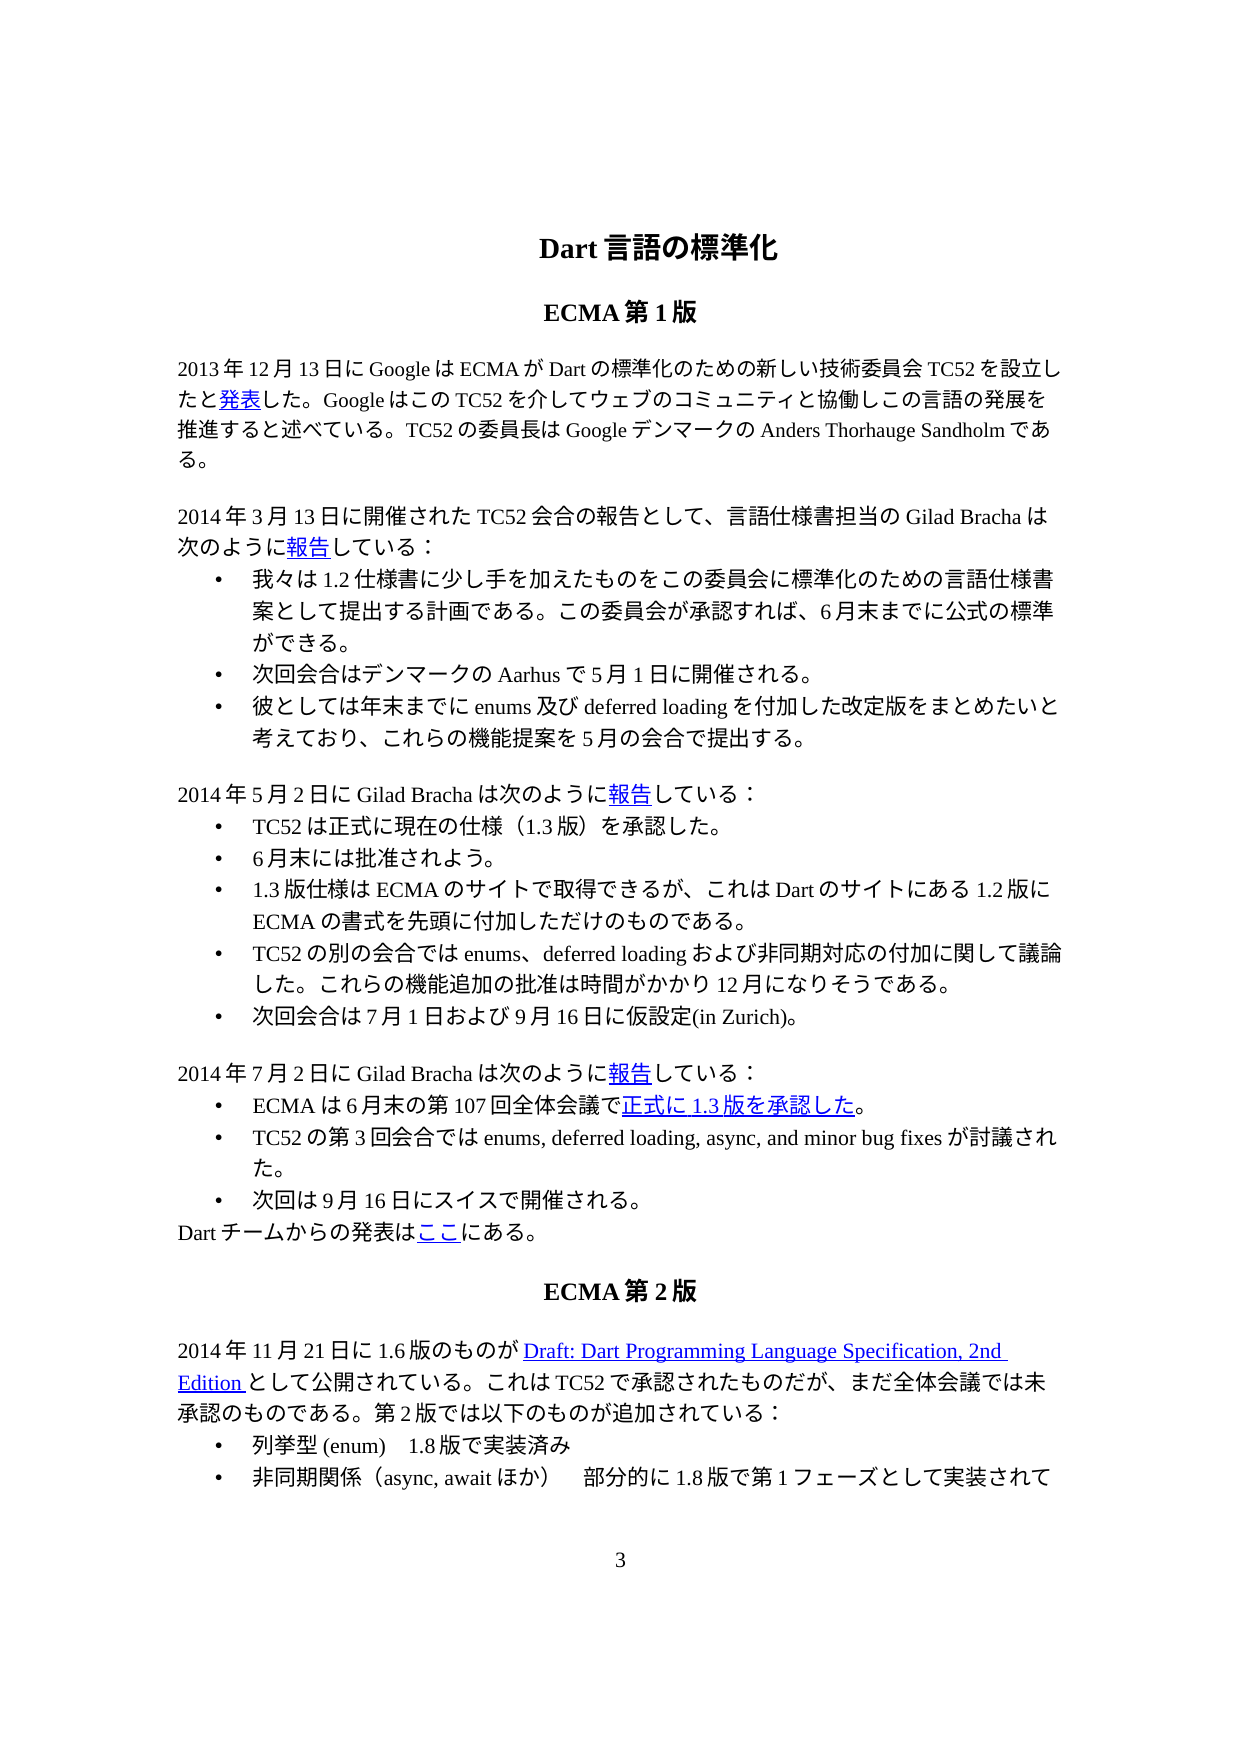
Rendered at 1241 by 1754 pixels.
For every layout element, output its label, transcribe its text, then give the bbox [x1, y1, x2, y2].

text 2014年11月21日に1.6版のものがDraft: Dart Programming Language Specification, 2nd Editionとして公開されている。これはTC52で承認されたものだが、まだ全体会議では未承認のものである。第2版では以下のものが追加されている： [177, 1333, 1063, 1428]
list TC52の別の会合ではenums、deferred loadingおよび非同期対応の付加に関して議論した。これらの機能追加の批准は時間がかかり12月になりそうである。 [215, 936, 1063, 999]
list 6月末には批准されよう。 [215, 841, 1063, 872]
list 次回は9月16日にスイスで開催される。 [215, 1183, 1063, 1214]
list 1.3版仕様はECMAのサイトで取得できるが、これはDartのサイトにある1.2版にECMAの書式を先頭に付加しただけのものである。 [215, 872, 1063, 936]
list TC52は正式に現在の仕様（1.3版）を承認した。 [215, 809, 1063, 841]
subtitle Dart言語の標準化 [221, 225, 1063, 267]
subtitle ECMA 第1版 [177, 292, 1063, 328]
text Dartチームからの発表はここにある。 [177, 1214, 1063, 1246]
text 2014年3月13日に開催されたTC52会合の報告として、言語仕様書担当のGilad Brachaは次のように報告している： [177, 499, 1063, 562]
list TC52の第3回会合ではenums, deferred loading, async, and minor bug fixesが討議された。 [215, 1119, 1063, 1183]
subtitle ECMA 第2版 [177, 1272, 1063, 1308]
list 非同期関係（async, awaitほか） 部分的に1.8版で第1フェーズとして実装されている。 [215, 1460, 1063, 1491]
list 彼としては年末までにenums及びdeferred loadingを付加した改定版をまとめたいと考えており、これらの機能提案を5月の会合で提出する。 [215, 689, 1063, 752]
text 2013年12月13日にGoogleはECMAがDartの標準化のための新しい技術委員会TC52を設立したと発表した。GoogleはこのTC52を介してウェブのコミュニティと協働しこの言語の発展を推進すると述べている。TC52の委員長はGoogleデンマークのAnders Thorhauge Sandholmである。 [177, 353, 1063, 473]
list 我々は1.2仕様書に少し手を加えたものをこの委員会に標準化のための言語仕様書案として提出する計画である。この委員会が承認すれば、6月末までに公式の標準ができる。 [215, 562, 1063, 657]
text 2014年5月2日にGilad Brachaは次のように報告している： [177, 777, 1063, 809]
list ECMAは6月末の第107回全体会議で正式に1.3版を承認した。 [215, 1088, 1063, 1119]
text 2014年7月2日にGilad Brachaは次のように報告している： [177, 1056, 1063, 1088]
list 次回会合はデンマークのAarhusで5月1日に開催される。 [215, 657, 1063, 689]
list 次回会合は7月1日および9月16日に仮設定(in Zurich)。 [215, 999, 1063, 1031]
list 列挙型 (enum) 1.8版で実装済み [215, 1428, 1063, 1460]
